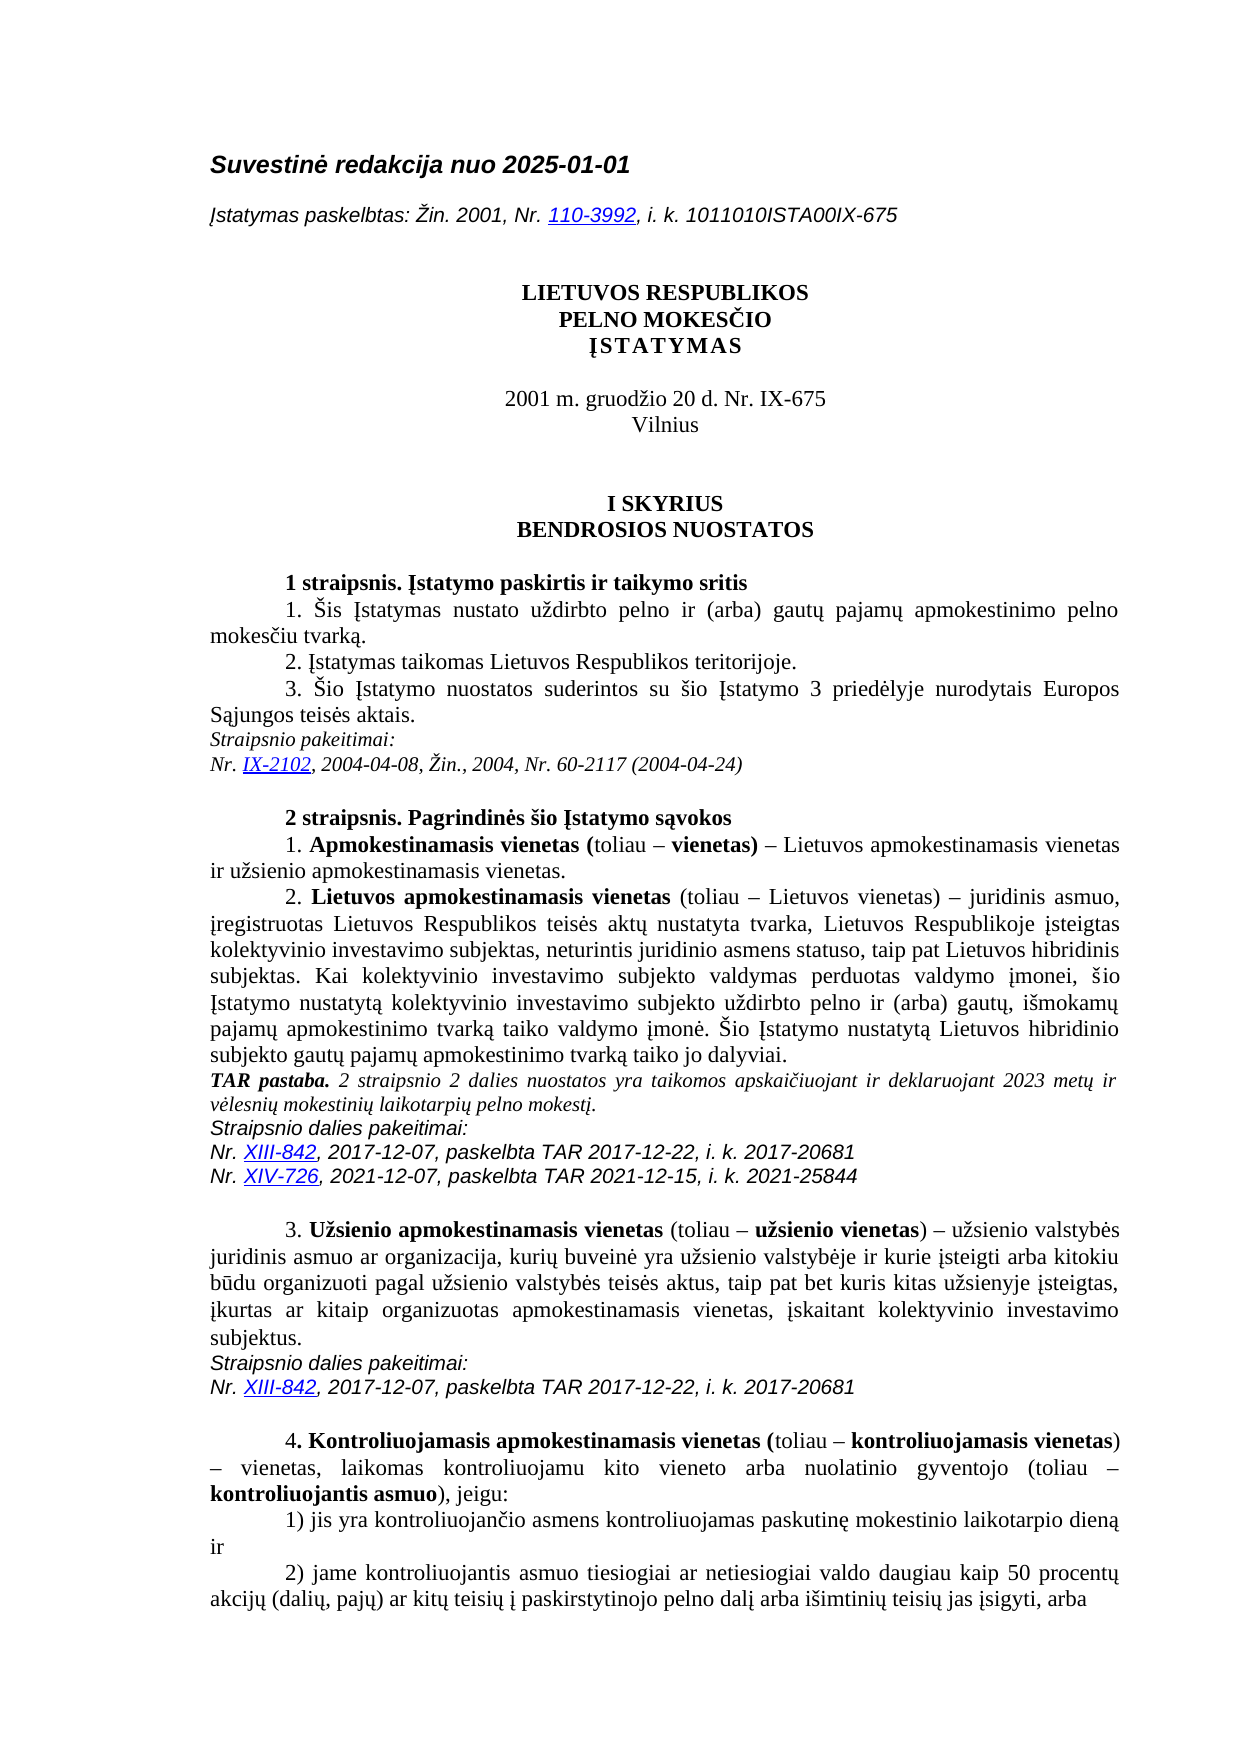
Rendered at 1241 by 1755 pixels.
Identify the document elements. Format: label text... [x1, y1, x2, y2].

text ĮSTATYMAS [210, 332, 1120, 358]
text Straipsnio dalies pakeitimai: [210, 1351, 1120, 1375]
text LIETUVOS RESPUBLIKOS [210, 279, 1120, 306]
text 2) jame kontroliuojantis asmuo tiesiogiai ar netiesiogiai valdo daugiau kaip 50 procentų akcijų (dalių, pajų) ar kitų teisių į paskirstytinojo pelno dalį arba išimtinių teisių jas įsigyti, arba [210, 1559, 1120, 1612]
text Nr. IX-2102, 2004-04-08, Žin., 2004, Nr. 60-2117 (2004-04-24) [210, 751, 1120, 776]
text 1. Šis Įstatymas nustato uždirbto pelno ir (arba) gautų pajamų apmokestinimo pelno mokesčiu tvarką. [210, 596, 1120, 648]
text Nr. XIII-842, 2017-12-07, paskelbta TAR 2017-12-22, i. k. 2017-20681 [210, 1140, 1120, 1164]
text TAR pastaba. 2 straipsnio 2 dalies nuostatos yra taikomos apskaičiuojant ir deklaruojant 2023 metų ir vėlesnių mokestinių laikotarpių pelno mokestį. [210, 1068, 1120, 1116]
text 2. Lietuvos apmokestinamasis vienetas (toliau – Lietuvos vienetas) – juridinis asmuo, įregistruotas Lietuvos Respublikos teisės aktų nustatyta tvarka, Lietuvos Respublikoje įsteigtas kolektyvinio investavimo subjektas, neturintis juridinio asmens statuso, taip pat Lietuvos hibridinis subjektas. Kai kolektyvinio investavimo subjekto valdymas perduotas valdymo įmonei, šio Įstatymo nustatytą kolektyvinio investavimo subjekto uždirbto pelno ir (arba) gautų, išmokamų pajamų apmokestinimo tvarką taiko valdymo įmonė. Šio Įstatymo nustatytą Lietuvos hibridinio subjekto gautų pajamų apmokestinimo tvarką taiko jo dalyviai. [210, 883, 1120, 1068]
text 2001 m. gruodžio 20 d. Nr. IX-675 Vilnius [210, 385, 1120, 437]
text Įstatymas paskelbtas: Žin. 2001, Nr. 110-3992, i. k. 1011010ISTA00IX-675 [210, 203, 1120, 227]
text Nr. XIII-842, 2017-12-07, paskelbta TAR 2017-12-22, i. k. 2017-20681 [210, 1375, 1120, 1399]
text Suvestinė redakcija nuo 2025-01-01 [210, 150, 1120, 179]
text 3. Šio Įstatymo nuostatos suderintos su šio Įstatymo 3 priedėlyje nurodytais Europos Sąjungos teisės aktais. [210, 675, 1120, 727]
text Straipsnio dalies pakeitimai: [210, 1116, 1120, 1140]
text 4. Kontroliuojamasis apmokestinamasis vienetas (toliau – kontroliuojamasis vienetas) – vienetas, laikomas kontroliuojamu kito vieneto arba nuolatinio gyventojo (toliau – kontroliuojantis asmuo), jeigu: [210, 1427, 1120, 1506]
text Straipsnio pakeitimai: [210, 727, 1120, 751]
text 2. Įstatymas taikomas Lietuvos Respublikos teritorijoje. [210, 648, 1120, 675]
text BENDROSIOS NUOSTATOS [210, 517, 1120, 543]
text 1. Apmokestinamasis vienetas (toliau – vienetas) – Lietuvos apmokestinamasis vienetas ir užsienio apmokestinamasis vienetas. [210, 831, 1120, 883]
text 1) jis yra kontroliuojančio asmens kontroliuojamas paskutinę mokestinio laikotarpio dieną ir [210, 1506, 1120, 1559]
text 2 straipsnis. Pagrindinės šio Įstatymo sąvokos [210, 804, 1120, 831]
text 1 straipsnis. Įstatymo paskirtis ir taikymo sritis [210, 569, 1120, 596]
text PELNO MOKESČIO [210, 306, 1120, 332]
text Nr. XIV-726, 2021-12-07, paskelbta TAR 2021-12-15, i. k. 2021-25844 [210, 1164, 1120, 1188]
text I SKYRIUS [210, 490, 1120, 517]
text 3. Užsienio apmokestinamasis vienetas (toliau – užsienio vienetas) – užsienio valstybės juridinis asmuo ar organizacija, kurių buveinė yra užsienio valstybėje ir kurie įsteigti arba kitokiu būdu organizuoti pagal užsienio valstybės teisės aktus, taip pat bet kuris kitas užsienyje įsteigtas, įkurtas ar kitaip organizuotas apmokestinamasis vienetas, įskaitant kolektyvinio investavimo subjektus. [210, 1217, 1120, 1351]
